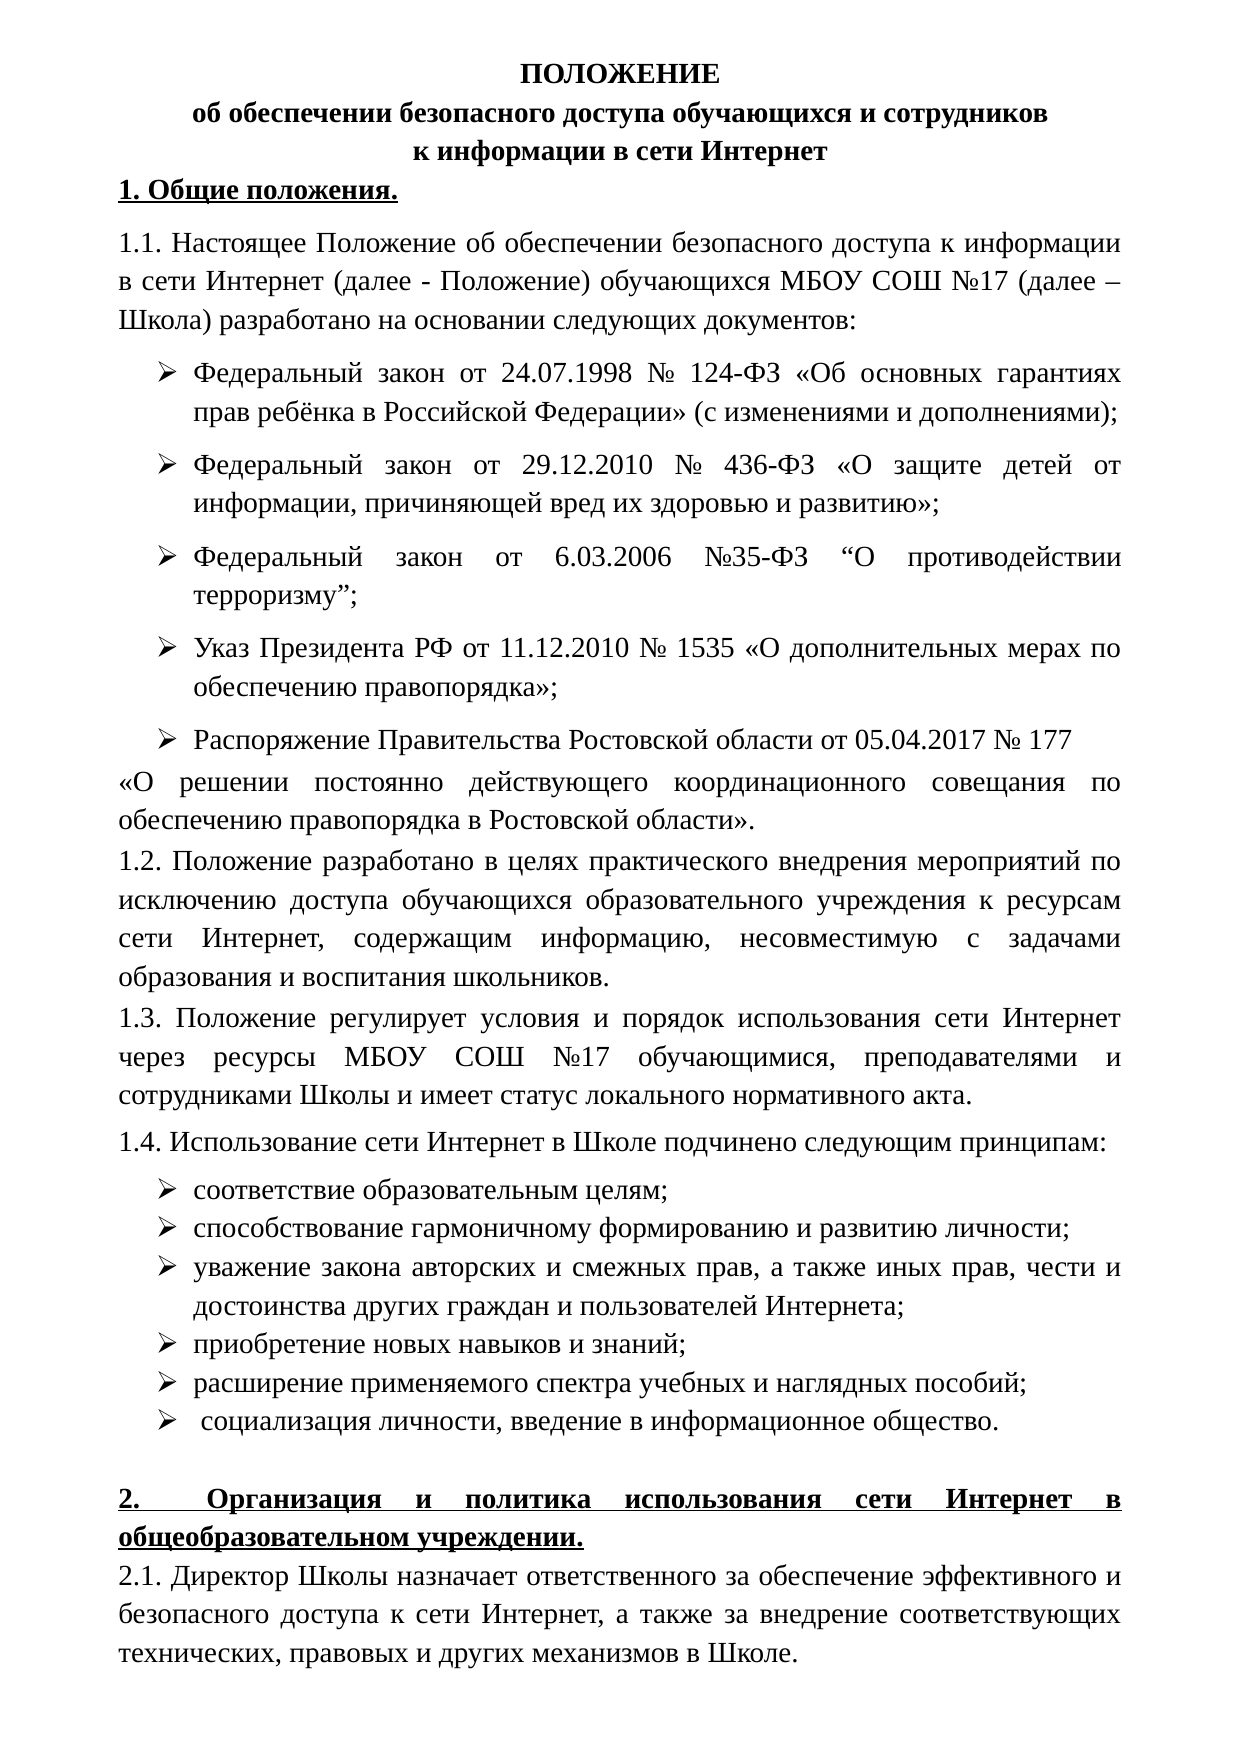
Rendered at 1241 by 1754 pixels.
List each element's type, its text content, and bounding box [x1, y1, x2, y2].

list уважение закона авторских и смежных прав, а также иных прав, чести и достоинства других граждан и пользователей Интернета; [156, 1249, 1122, 1321]
list способствование гармоничному формированию и развитию личности; [156, 1210, 1122, 1244]
list Указ Президента РФ от 11.12.2010 № 1535 «О дополнительных мерах по обеспечению правопорядка»; [156, 631, 1122, 703]
text «О решении постоянно действующего координационного совещания по обеспечению правопорядка в Ростовской области». [118, 764, 1122, 836]
list приобретение новых навыков и знаний; [156, 1326, 1122, 1360]
list Распоряжение Правительства Ростовской области от 05.04.2017 № 177 [156, 722, 1122, 756]
text к информации в сети Интернет [118, 133, 1122, 167]
text ПОЛОЖЕНИЕ [118, 56, 1122, 90]
list социализация личности, введение в информационное общество. [156, 1403, 1122, 1437]
text общеобразовательном учреждении. [118, 1511, 1122, 1553]
text 1.1. Настоящее Положение об обеспечении безопасного доступа к информации в сети Интернет (далее - Положение) обучающихся МБОУ СОШ №17 (далее – Школа) разработано на основании следующих документов: [118, 225, 1122, 336]
text 1.2. Положение разработано в целях практического внедрения мероприятий по исключению доступа обучающихся образовательного учреждения к ресурсам сети Интернет, содержащим информацию, несовместимую с задачами образования и воспитания школьников. [118, 843, 1122, 993]
text 2.1. Директор Школы назначает ответственного за обеспечение эффективного и безопасного доступа к сети Интернет, а также за внедрение соответствующих технических, правовых и других механизмов в Школе. [118, 1558, 1122, 1668]
text 1.4. Использование сети Интернет в Школе подчинено следующим принципам: [118, 1124, 1122, 1158]
list Федеральный закон от 29.12.2010 № 436-ФЗ «О защите детей от информации, причиняющей вред их здоровью и развитию»; [156, 447, 1122, 519]
text об обеспечении безопасного доступа обучающихся и сотрудников [118, 95, 1122, 128]
list расширение применяемого спектра учебных и наглядных пособий; [156, 1365, 1122, 1398]
text 1. Общие положения. [118, 172, 1122, 205]
text 1.3. Положение регулирует условия и порядок использования сети Интернет через ресурсы МБОУ СОШ №17 обучающимися, преподавателями и сотрудниками Школы и имеет статус локального нормативного акта. [118, 1000, 1122, 1111]
list соответствие образовательным целям; [156, 1172, 1122, 1205]
list Федеральный закон от 6.03.2006 №35-ФЗ “О противодействии терроризму”; [156, 539, 1122, 611]
list Федеральный закон от 24.07.1998 № 124-ФЗ «Об основных гарантиях прав ребёнка в Российской Федерации» (с изменениями и дополнениями); [156, 355, 1122, 427]
text 2. Организация и политика использования сети Интернет в [118, 1481, 1122, 1510]
